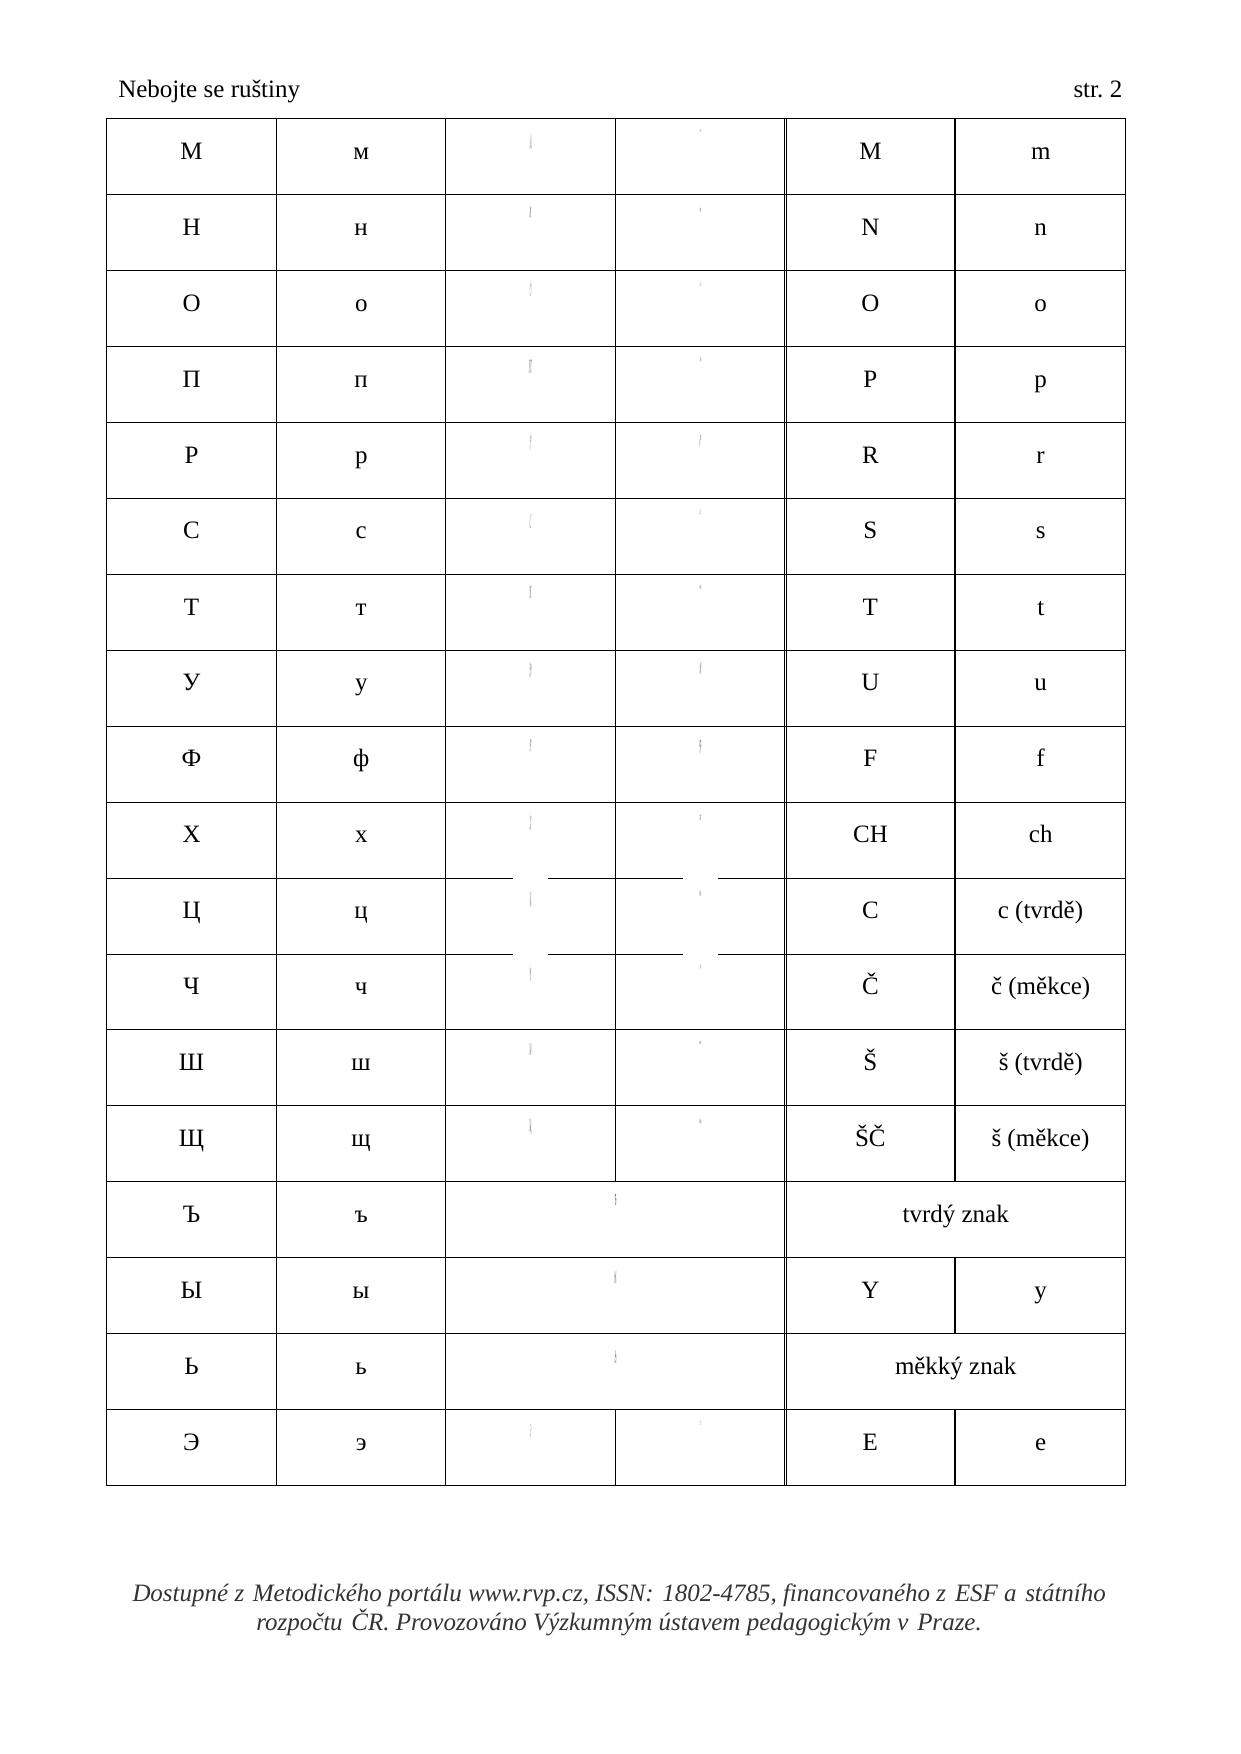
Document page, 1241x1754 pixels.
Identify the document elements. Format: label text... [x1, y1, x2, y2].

table_cell R [787, 423, 954, 498]
table_cell н [277, 195, 445, 270]
table_cell щ [277, 1106, 445, 1181]
table_cell [616, 347, 784, 422]
table_cell CH [787, 803, 954, 877]
table_cell Э [107, 1410, 276, 1485]
table_cell [616, 271, 784, 346]
table_cell О [107, 271, 276, 346]
table_cell [616, 1106, 784, 1181]
table_cell [446, 575, 615, 650]
table_cell S [787, 499, 954, 574]
table_cell c (tvrdě) [956, 879, 1125, 953]
table_cell p [956, 347, 1125, 422]
table_cell M [787, 119, 954, 194]
table_cell O [787, 271, 954, 346]
table_cell Ш [107, 1030, 276, 1105]
table_cell П [107, 347, 276, 422]
table_cell C [787, 879, 954, 953]
table_cell [446, 879, 615, 953]
table_cell Ц [107, 879, 276, 953]
table_cell м [277, 119, 445, 194]
table_cell [616, 423, 784, 498]
table_cell E [787, 1410, 954, 1485]
table_cell т [277, 575, 445, 650]
table_cell [446, 1334, 784, 1409]
table_cell э [277, 1410, 445, 1485]
table_cell с [277, 499, 445, 574]
table_cell ф [277, 727, 445, 802]
table_cell [446, 1410, 615, 1485]
table_cell [446, 347, 615, 422]
table_cell ы [277, 1258, 445, 1333]
table_cell Š [787, 1030, 954, 1105]
table_cell f [956, 727, 1125, 802]
table_cell č (měkce) [956, 955, 1125, 1029]
table_cell [616, 879, 784, 953]
table_cell [616, 1410, 784, 1485]
table_cell s [956, 499, 1125, 574]
table_cell [616, 803, 784, 877]
table_cell r [956, 423, 1125, 498]
table_cell п [277, 347, 445, 422]
table_cell tvrdý znak [787, 1182, 1125, 1257]
table_cell ш [277, 1030, 445, 1105]
table_cell [446, 271, 615, 346]
table_cell [446, 803, 615, 877]
table_cell o [956, 271, 1125, 346]
table_cell ъ [277, 1182, 445, 1257]
table_cell [616, 727, 784, 802]
table_cell [616, 119, 784, 194]
table_cell х [277, 803, 445, 877]
table_cell [446, 1030, 615, 1105]
table_cell ч [277, 955, 445, 1029]
table_cell P [787, 347, 954, 422]
table_cell [616, 195, 784, 270]
table_cell [446, 651, 615, 726]
table_cell F [787, 727, 954, 802]
table_cell Ч [107, 955, 276, 1029]
table_cell [616, 955, 784, 1029]
table_cell Щ [107, 1106, 276, 1181]
table_cell [446, 423, 615, 498]
table_cell y [956, 1258, 1125, 1333]
table_cell М [107, 119, 276, 194]
table_cell š (tvrdě) [956, 1030, 1125, 1105]
picture [528, 356, 533, 374]
table_cell [446, 119, 615, 194]
table_cell [446, 955, 615, 1029]
table_cell [446, 499, 615, 574]
table_cell У [107, 651, 276, 726]
table_cell T [787, 575, 954, 650]
table_cell Ъ [107, 1182, 276, 1257]
table_cell [616, 499, 784, 574]
table_cell n [956, 195, 1125, 270]
table_cell Ф [107, 727, 276, 802]
table_cell měkký znak [787, 1334, 1125, 1409]
table_cell ь [277, 1334, 445, 1409]
table_cell Y [787, 1258, 954, 1333]
table_cell Н [107, 195, 276, 270]
table_cell р [277, 423, 445, 498]
table_cell Ь [107, 1334, 276, 1409]
table_cell Ы [107, 1258, 276, 1333]
table_cell ц [277, 879, 445, 953]
table_cell о [277, 271, 445, 346]
table_cell у [277, 651, 445, 726]
table_cell u [956, 651, 1125, 726]
table_cell [446, 1258, 784, 1333]
table_cell [446, 1182, 784, 1257]
table_cell [446, 727, 615, 802]
table_cell Т [107, 575, 276, 650]
table_cell Č [787, 955, 954, 1029]
table_cell e [956, 1410, 1125, 1485]
table_cell Х [107, 803, 276, 877]
table_cell [446, 195, 615, 270]
table_cell С [107, 499, 276, 574]
table_cell š (měkce) [956, 1106, 1125, 1181]
table_cell m [956, 119, 1125, 194]
table_cell [616, 1030, 784, 1105]
table_cell t [956, 575, 1125, 650]
table_cell N [787, 195, 954, 270]
table_cell [616, 575, 784, 650]
table_cell ŠČ [787, 1106, 954, 1181]
table_cell [446, 1106, 615, 1181]
table_cell [616, 651, 784, 726]
table_cell U [787, 651, 954, 726]
table_cell Р [107, 423, 276, 498]
table_cell ch [956, 803, 1125, 877]
